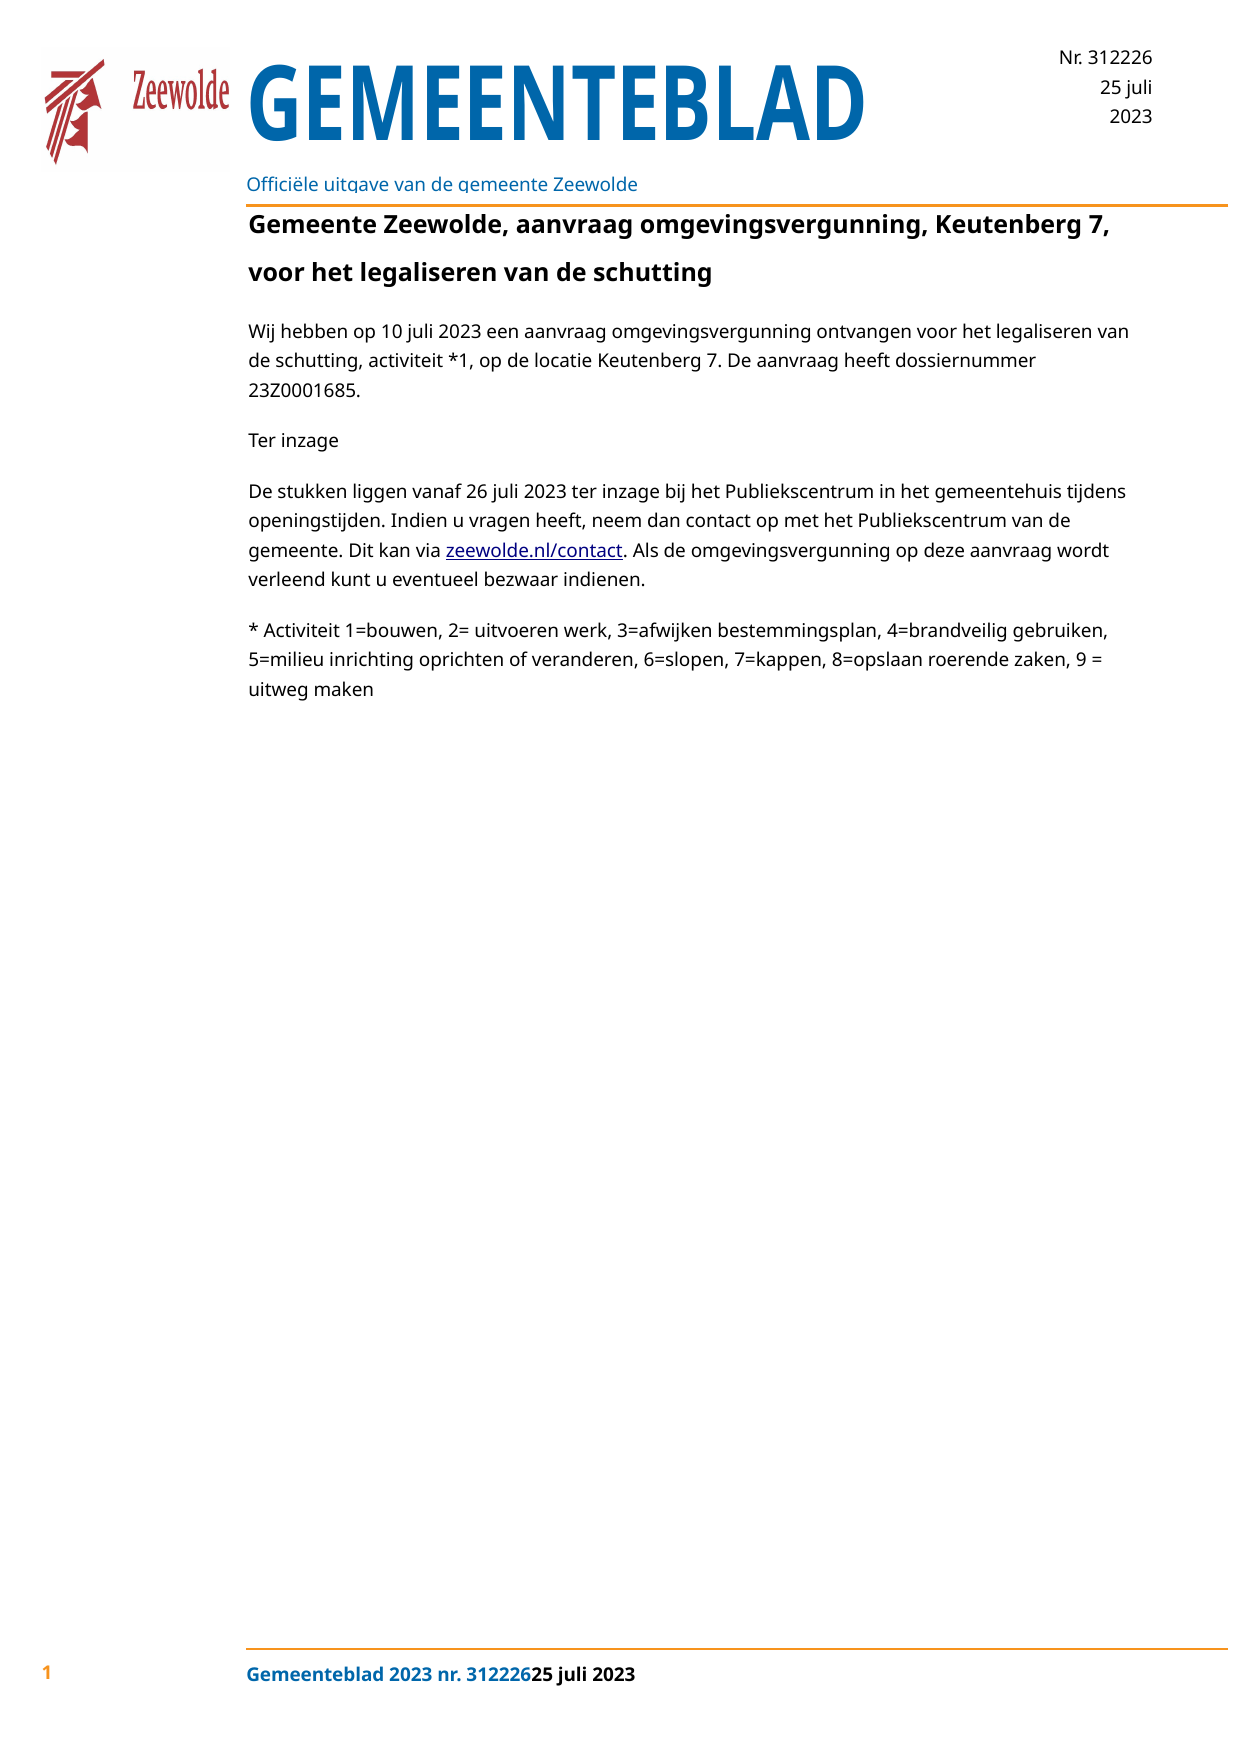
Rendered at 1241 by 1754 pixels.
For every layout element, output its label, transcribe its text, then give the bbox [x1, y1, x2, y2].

text * Activiteit 1=bouwen, 2= uitvoeren werk, 3=afwijken bestemmingsplan, 4=brandveilig gebruiken, 5=milieu inrichting oprichten of veranderen, 6=slopen, 7=kappen, 8=opslaan roerende zaken, 9 = uitweg maken [248, 617, 1152, 702]
text Gemeente Zeewolde, aanvraag omgevingsvergunning, Keutenberg 7, voor het legaliseren van de schutting [248, 207, 1152, 288]
text De stukken liggen vanaf 26 juli 2023 ter inzage bij het Publiekscentrum in het gemeentehuis tijdens openingstijden. Indien u vragen heeft, neem dan contact op met het Publiekscentrum van de gemeente. Dit kan via zeewolde.nl/contact. Als de omgevingsvergunning op deze aanvraag wordt verleend kunt u eventueel bezwaar indienen. [248, 478, 1152, 592]
picture [41, 47, 231, 172]
text Ter inzage [248, 427, 1152, 453]
text Wij hebben op 10 juli 2023 een aanvraag omgevingsvergunning ontvangen voor het legaliseren van de schutting, activiteit *1, op de locatie Keutenberg 7. De aanvraag heeft dossiernummer 23Z0001685. [248, 318, 1152, 403]
